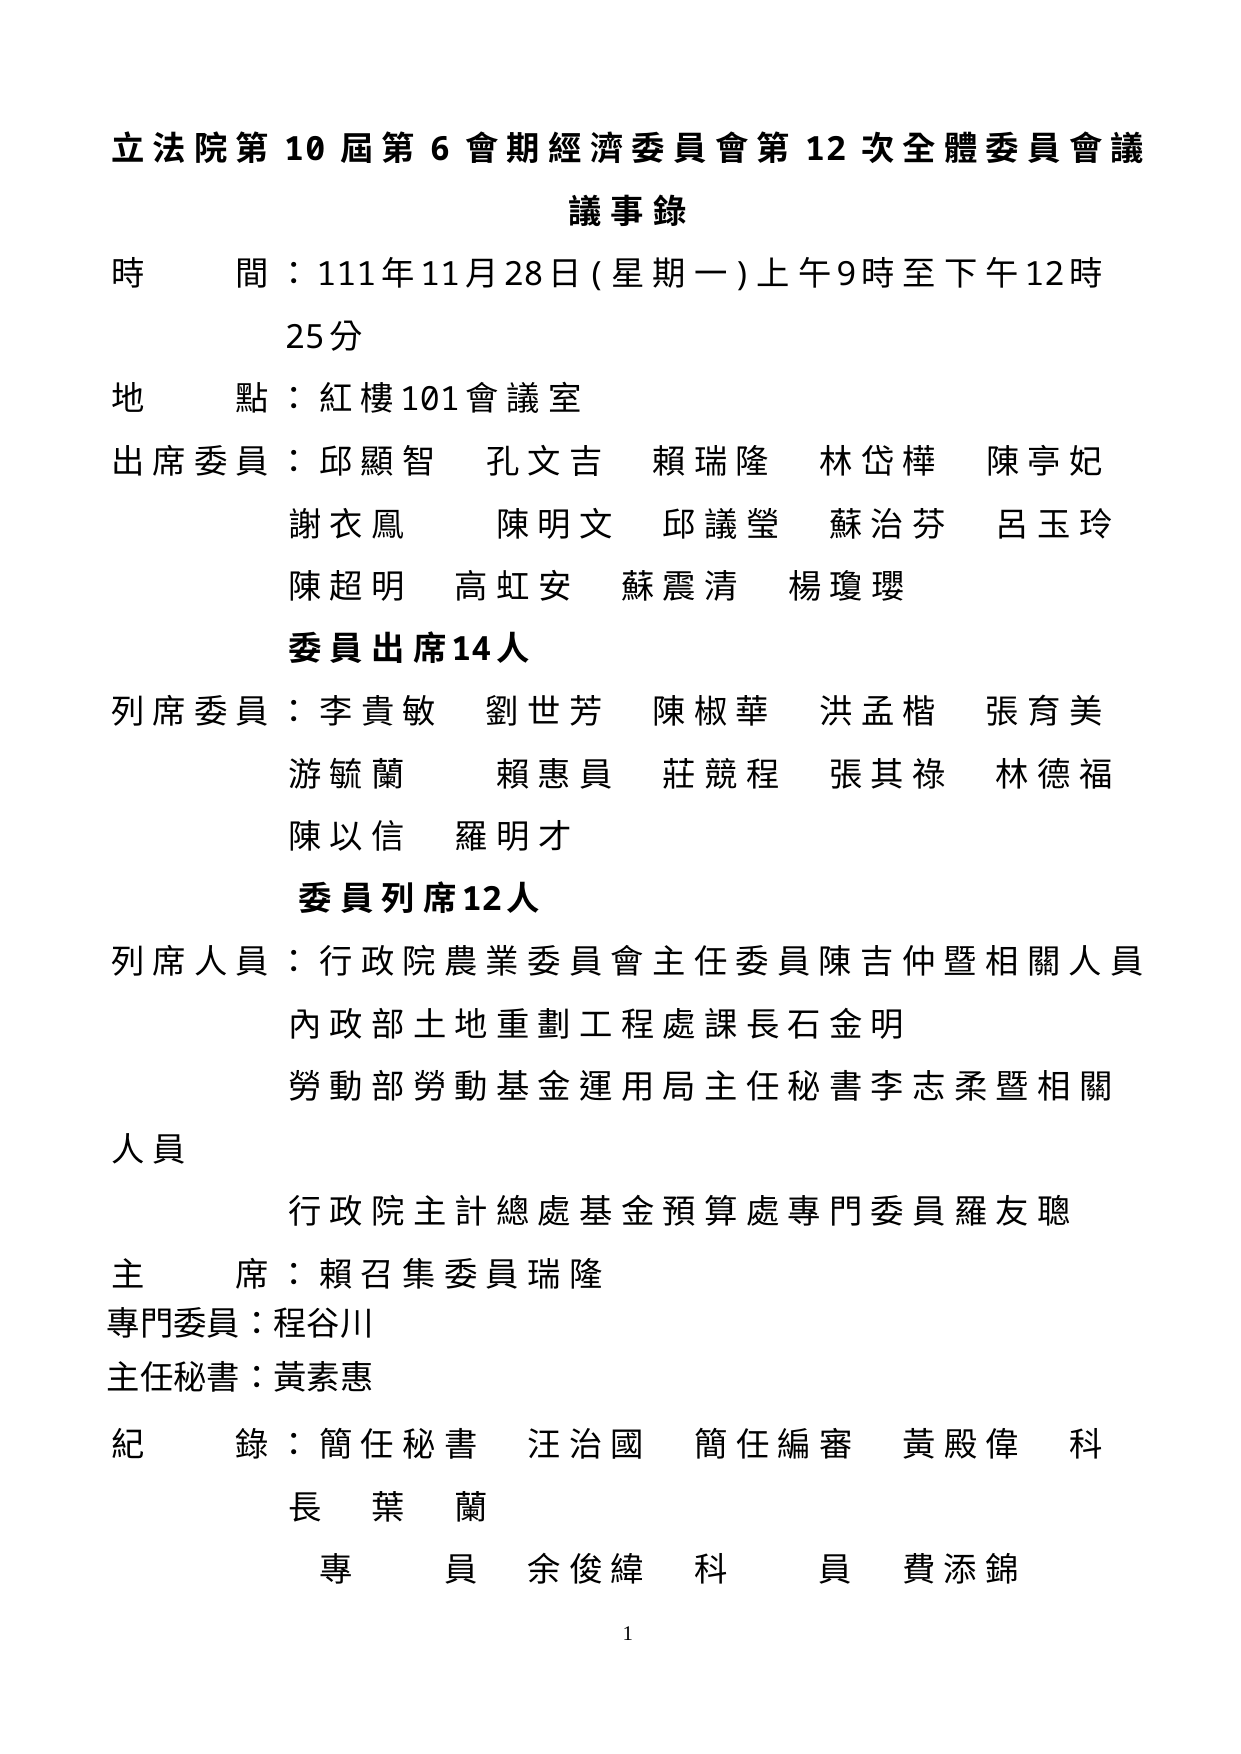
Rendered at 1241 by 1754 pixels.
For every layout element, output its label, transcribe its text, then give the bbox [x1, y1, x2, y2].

text 勞動部勞動基金運用局主任秘書李志柔暨相關人員 [107, 1042, 1148, 1167]
text 委員列席12人 [276, 855, 1114, 917]
text 出席委員：邱顯智 孔文吉 賴瑞隆 林岱樺 陳亭妃 謝衣鳯 陳明文 邱議瑩 蘇治芬 呂玉玲 陳超明 高虹安 蘇震清 楊瓊瓔 [107, 417, 1148, 605]
text 內政部土地重劃工程處課長石金明 [107, 980, 1148, 1042]
text 專 員 余俊緯 科 員 費添錦 [107, 1526, 1148, 1588]
text 主 席：賴召集委員瑞隆 [107, 1230, 1148, 1292]
text 主任秘書：黃素惠 [107, 1346, 1148, 1401]
text 地 點：紅樓101會議室 [107, 355, 1119, 417]
text 立法院第10屆第6會期經濟委員會第12次全體委員會議議事錄 [107, 105, 1148, 230]
text 專門委員：程谷川 [107, 1292, 1148, 1346]
text 列席人員：行政院農業委員會主任委員陳吉仲暨相關人員 [107, 917, 1148, 980]
text 時 間：111年11月28日(星期一)上午9時至下午12時25分 [107, 230, 1119, 355]
text 行政院主計總處基金預算處專門委員羅友聰 [107, 1167, 1148, 1230]
text 委員出席14人 [280, 605, 1148, 667]
text 列席委員：李貴敏 劉世芳 陳椒華 洪孟楷 張育美 游毓蘭 賴惠員 莊競程 張其祿 林德福 陳以信 羅明才 [107, 667, 1148, 855]
text 紀 錄：簡任秘書 汪治國 簡任編審 黃殿偉 科 長 葉 蘭 [107, 1401, 1148, 1526]
